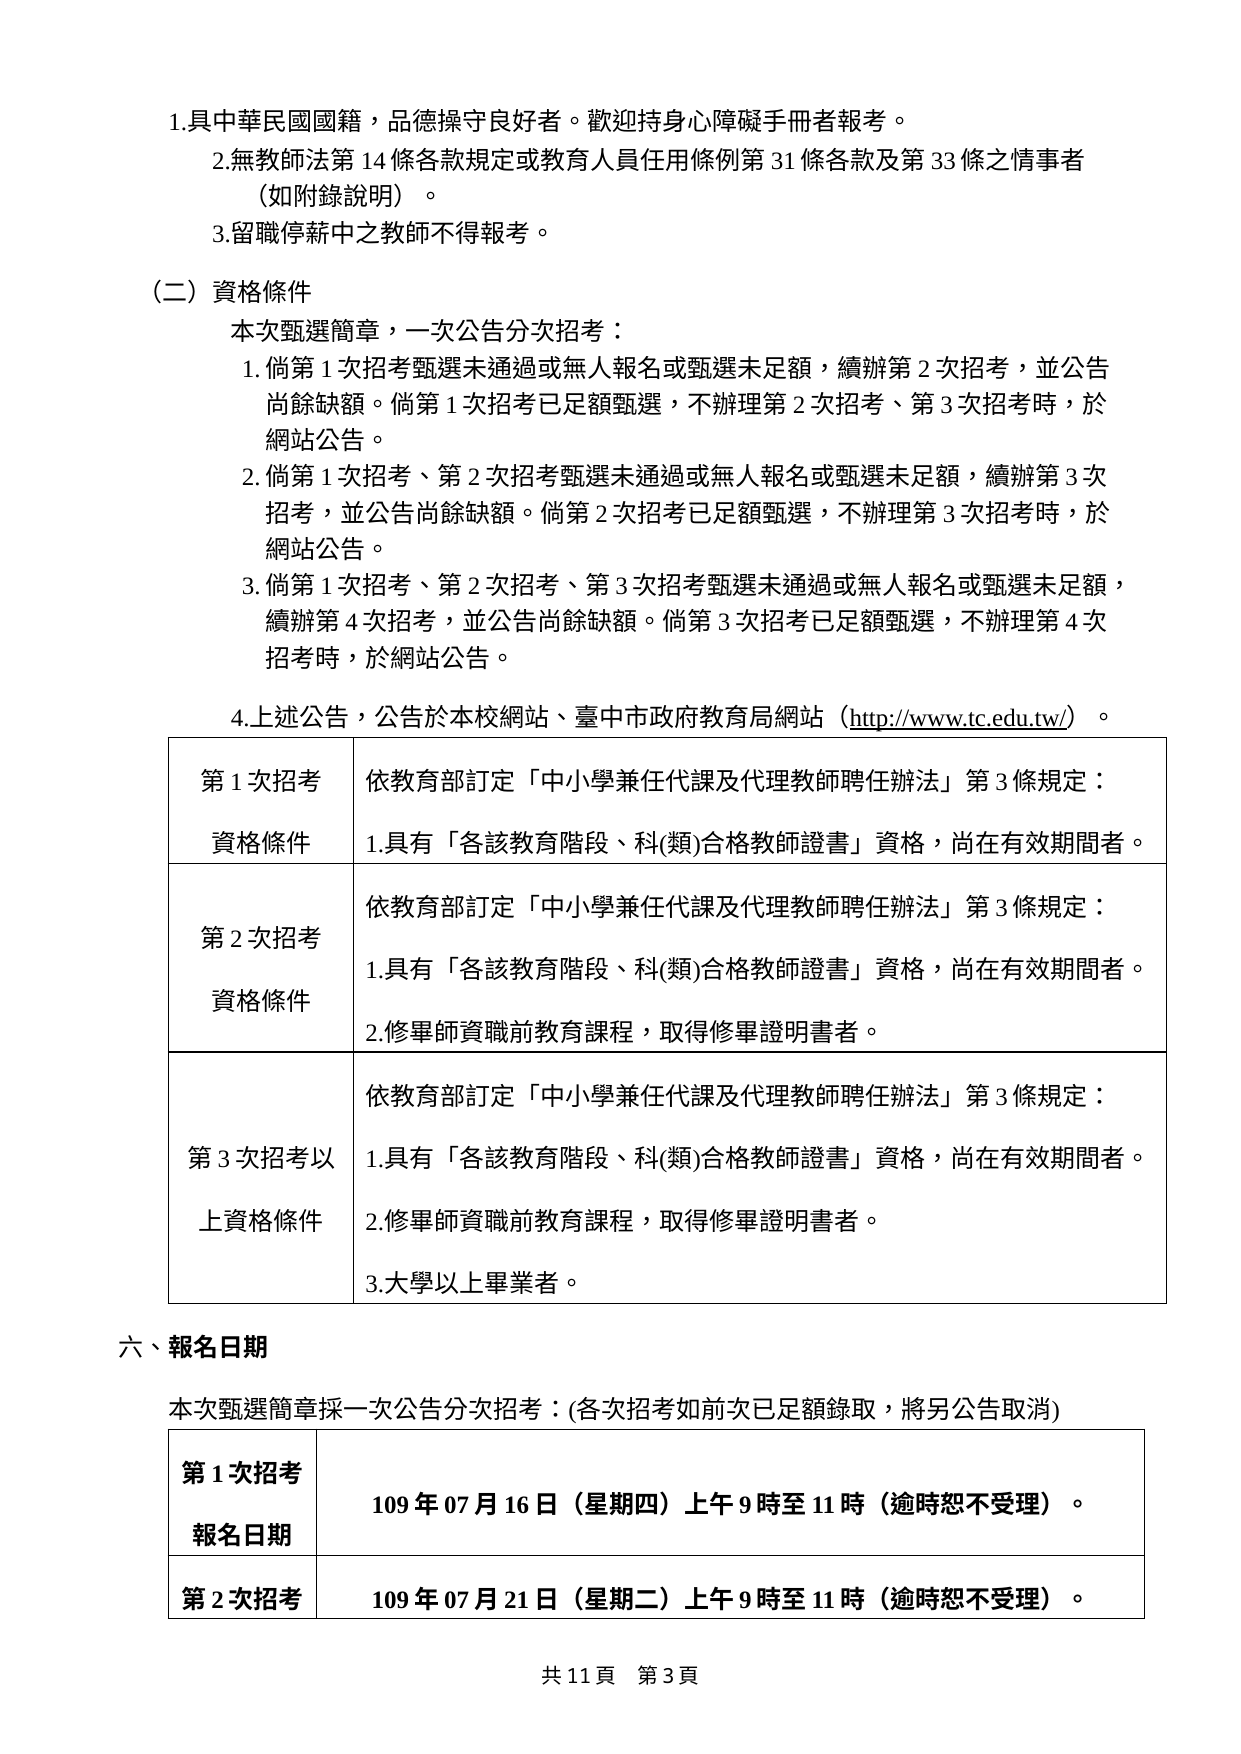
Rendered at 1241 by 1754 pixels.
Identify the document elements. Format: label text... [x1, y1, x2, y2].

table_header 109年07月16日（星期四）上午9時至11時（逾時恕不受理）。 [317, 1430, 1144, 1554]
table_header 第1次招考 報名日期 [169, 1430, 316, 1554]
table_cell 第2次招考 資格條件 [169, 864, 353, 1051]
table_cell 109年07月21日（星期二）上午9時至11時（逾時恕不受理）。 [317, 1556, 1144, 1618]
text 六、報名日期 本次甄選簡章採一次公告分次招考：(各次招考如前次已足額錄取，將另公告取消) [118, 1303, 1122, 1428]
table_cell 依教育部訂定「中小學兼任代課及代理教師聘任辦法」第3條規定： 1.具有「各該教育階段、科(類)合格教師證書」資格，尚在有效期間者。 2.修畢師資職前教育課程，取得修畢證明書者。 3.大學以上畢業者。 [354, 1053, 1166, 1302]
list 倘第1次招考、第2次招考、第3次招考甄選未通過或無人報名或甄選未足額，續辦第4次招考，並公告尚餘缺額。倘第3次招考已足額甄選，不辦理第4次招考時，於網站公告。 [242, 566, 1122, 674]
table_cell 依教育部訂定「中小學兼任代課及代理教師聘任辦法」第3條規定： 1.具有「各該教育階段、科(類)合格教師證書」資格，尚在有效期間者。 2.修畢師資職前教育課程，取得修畢證明書者。 [354, 864, 1166, 1051]
table_cell 第3次招考以上資格條件 [169, 1053, 353, 1302]
text 1.具中華民國國籍，品德操守良好者。歡迎持身心障礙手冊者報考。 [118, 78, 1122, 141]
list 倘第1次招考、第2次招考甄選未通過或無人報名或甄選未足額，續辦第3次招考，並公告尚餘缺額。倘第2次招考已足額甄選，不辦理第3次招考時，於網站公告。 [242, 457, 1122, 566]
table_cell 第2次招考 [169, 1556, 316, 1618]
list 倘第1次招考甄選未通過或無人報名或甄選未足額，續辦第2次招考，並公告尚餘缺額。倘第1次招考已足額甄選，不辦理第2次招考、第3次招考時，於網站公告。 [242, 348, 1122, 457]
text （二）資格條件 [118, 249, 1122, 312]
text 本次甄選簡章，一次公告分次招考： [231, 312, 1122, 348]
text 3.留職停薪中之教師不得報考。 [206, 213, 1122, 249]
text 4.上述公告，公告於本校網站、臺中市政府教育局網站（http://www.tc.edu.tw/）。 [212, 674, 1122, 737]
table_header 第1次招考 資格條件 [169, 738, 353, 863]
table_header 依教育部訂定「中小學兼任代課及代理教師聘任辦法」第3條規定： 1.具有「各該教育階段、科(類)合格教師證書」資格，尚在有效期間者。 [354, 738, 1166, 863]
text 2.無教師法第14條各款規定或教育人員任用條例第31條各款及第33條之情事者（如附錄說明）。 [206, 141, 1122, 213]
